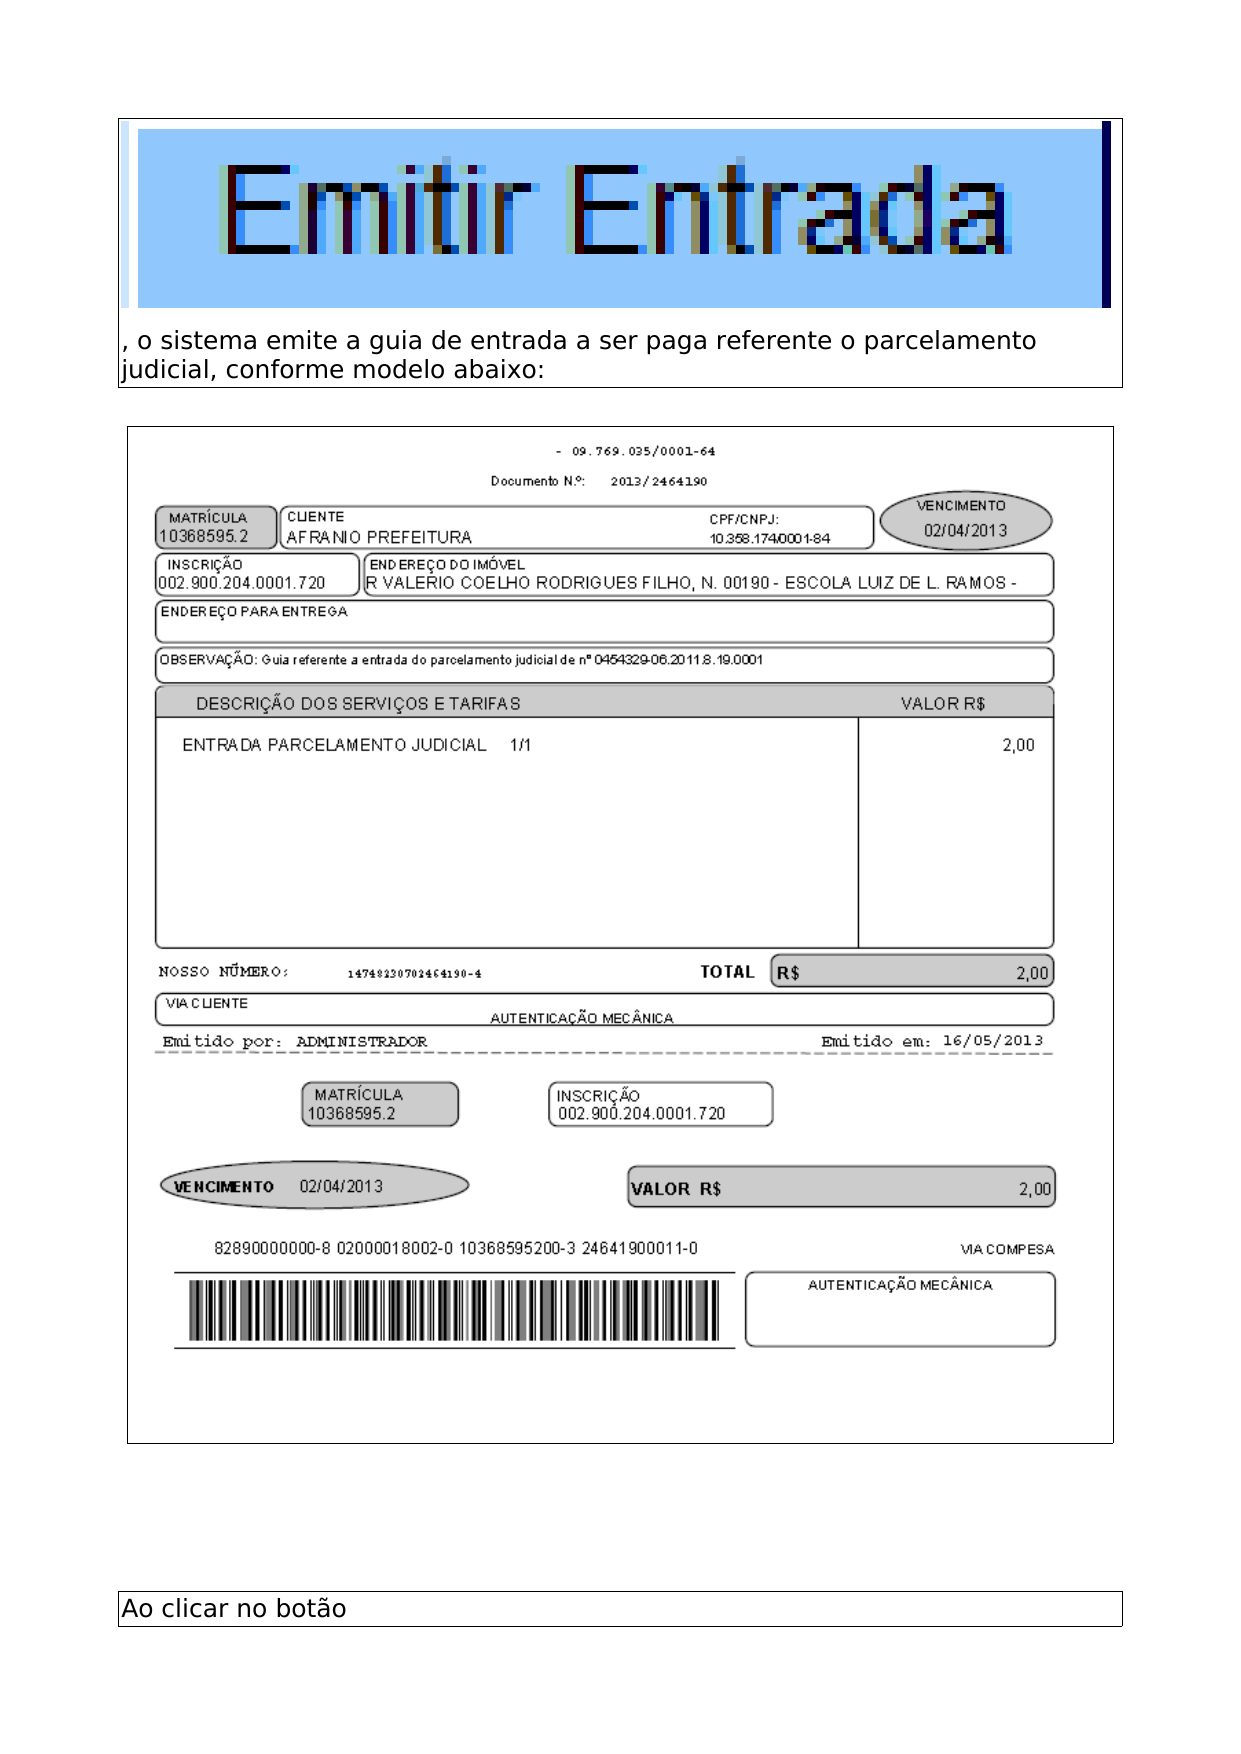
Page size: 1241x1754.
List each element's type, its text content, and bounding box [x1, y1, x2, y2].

table_header [128, 427, 1113, 1443]
picture [121, 121, 1120, 326]
table_header Ao clicar no botão [119, 1592, 1122, 1626]
picture [129, 428, 1111, 1411]
table_header , o sistema emite a guia de entrada a ser paga referente o parcelamento judicial, conforme modelo abaixo: [119, 119, 1122, 387]
